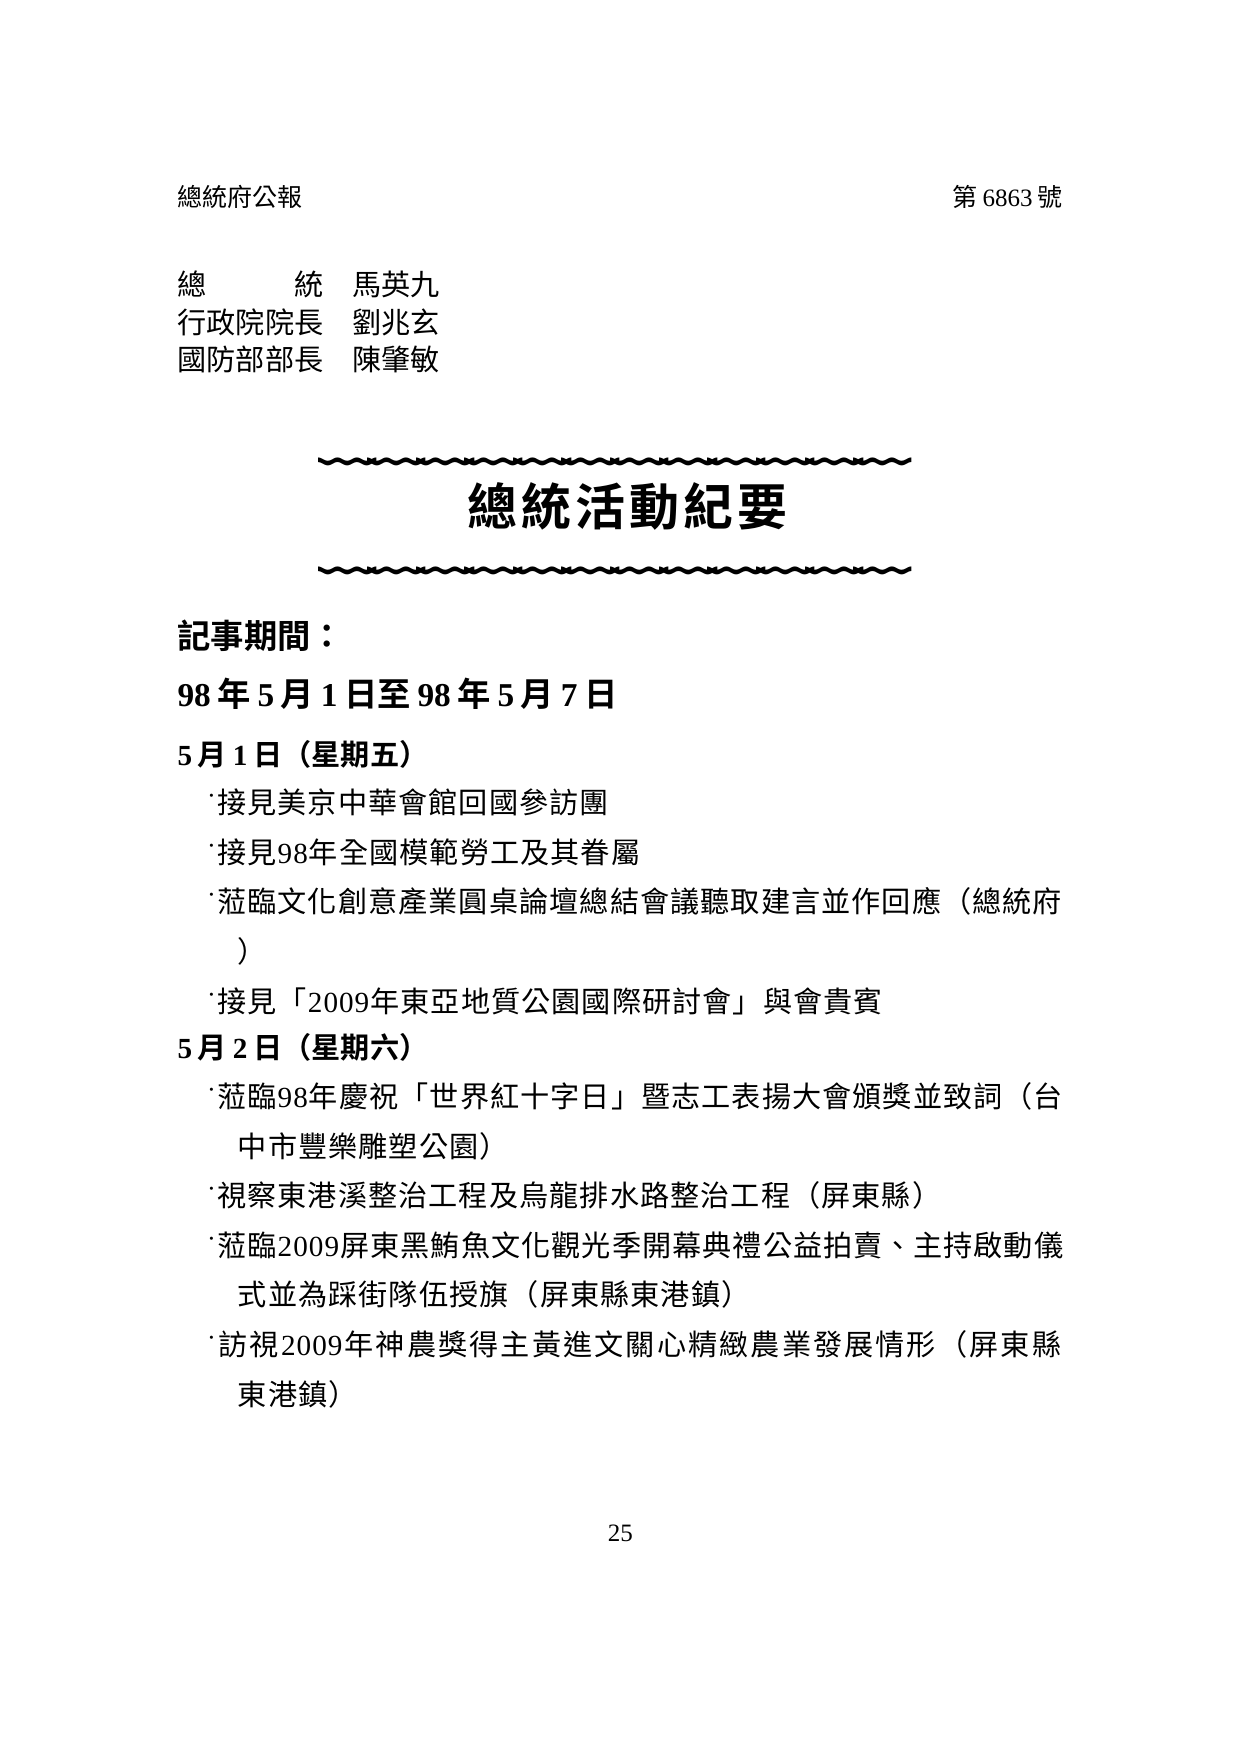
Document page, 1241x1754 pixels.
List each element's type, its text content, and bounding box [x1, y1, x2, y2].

text ˙訪視2009年神農獎得主黃進文關心精緻農業發展情形（屏東縣東港鎮） [206, 1316, 1063, 1415]
text ˙蒞臨2009屏東黑鮪魚文化觀光季開幕典禮公益拍賣、主持啟動儀式並為踩街隊伍授旗（屏東縣東港鎮） [206, 1217, 1063, 1316]
text 98年5月1日至98年5月7日 [177, 670, 1063, 716]
text ˙接見美京中華會館回國參訪團 [206, 774, 1063, 824]
text ﹏﹏﹏﹏﹏﹏﹏﹏﹏﹏﹏﹏ [177, 441, 1063, 466]
text 5月1日（星期五） [177, 728, 1063, 774]
text ˙接見98年全國模範勞工及其眷屬 [206, 824, 1063, 873]
text ﹏﹏﹏﹏﹏﹏﹏﹏﹏﹏﹏﹏ [177, 549, 1063, 574]
text ˙接見「2009年東亞地質公園國際研討會」與會貴賓 [206, 972, 1063, 1022]
text 總 統 馬英九 [177, 266, 1063, 303]
text 5月2日（星期六） [177, 1022, 1063, 1068]
text 國防部部長 陳肇敏 [177, 341, 1063, 378]
text ˙蒞臨98年慶祝「世界紅十字日」暨志工表揚大會頒獎並致詞（台中市豐樂雕塑公園） [206, 1068, 1063, 1167]
text 總統活動紀要 [192, 478, 1063, 537]
text 行政院院長 劉兆玄 [177, 303, 1063, 341]
text 記事期間： [177, 612, 1063, 657]
text ˙視察東港溪整治工程及烏龍排水路整治工程（屏東縣） [206, 1167, 1063, 1217]
text ˙蒞臨文化創意產業圓桌論壇總結會議聽取建言並作回應（總統府） [206, 873, 1063, 972]
